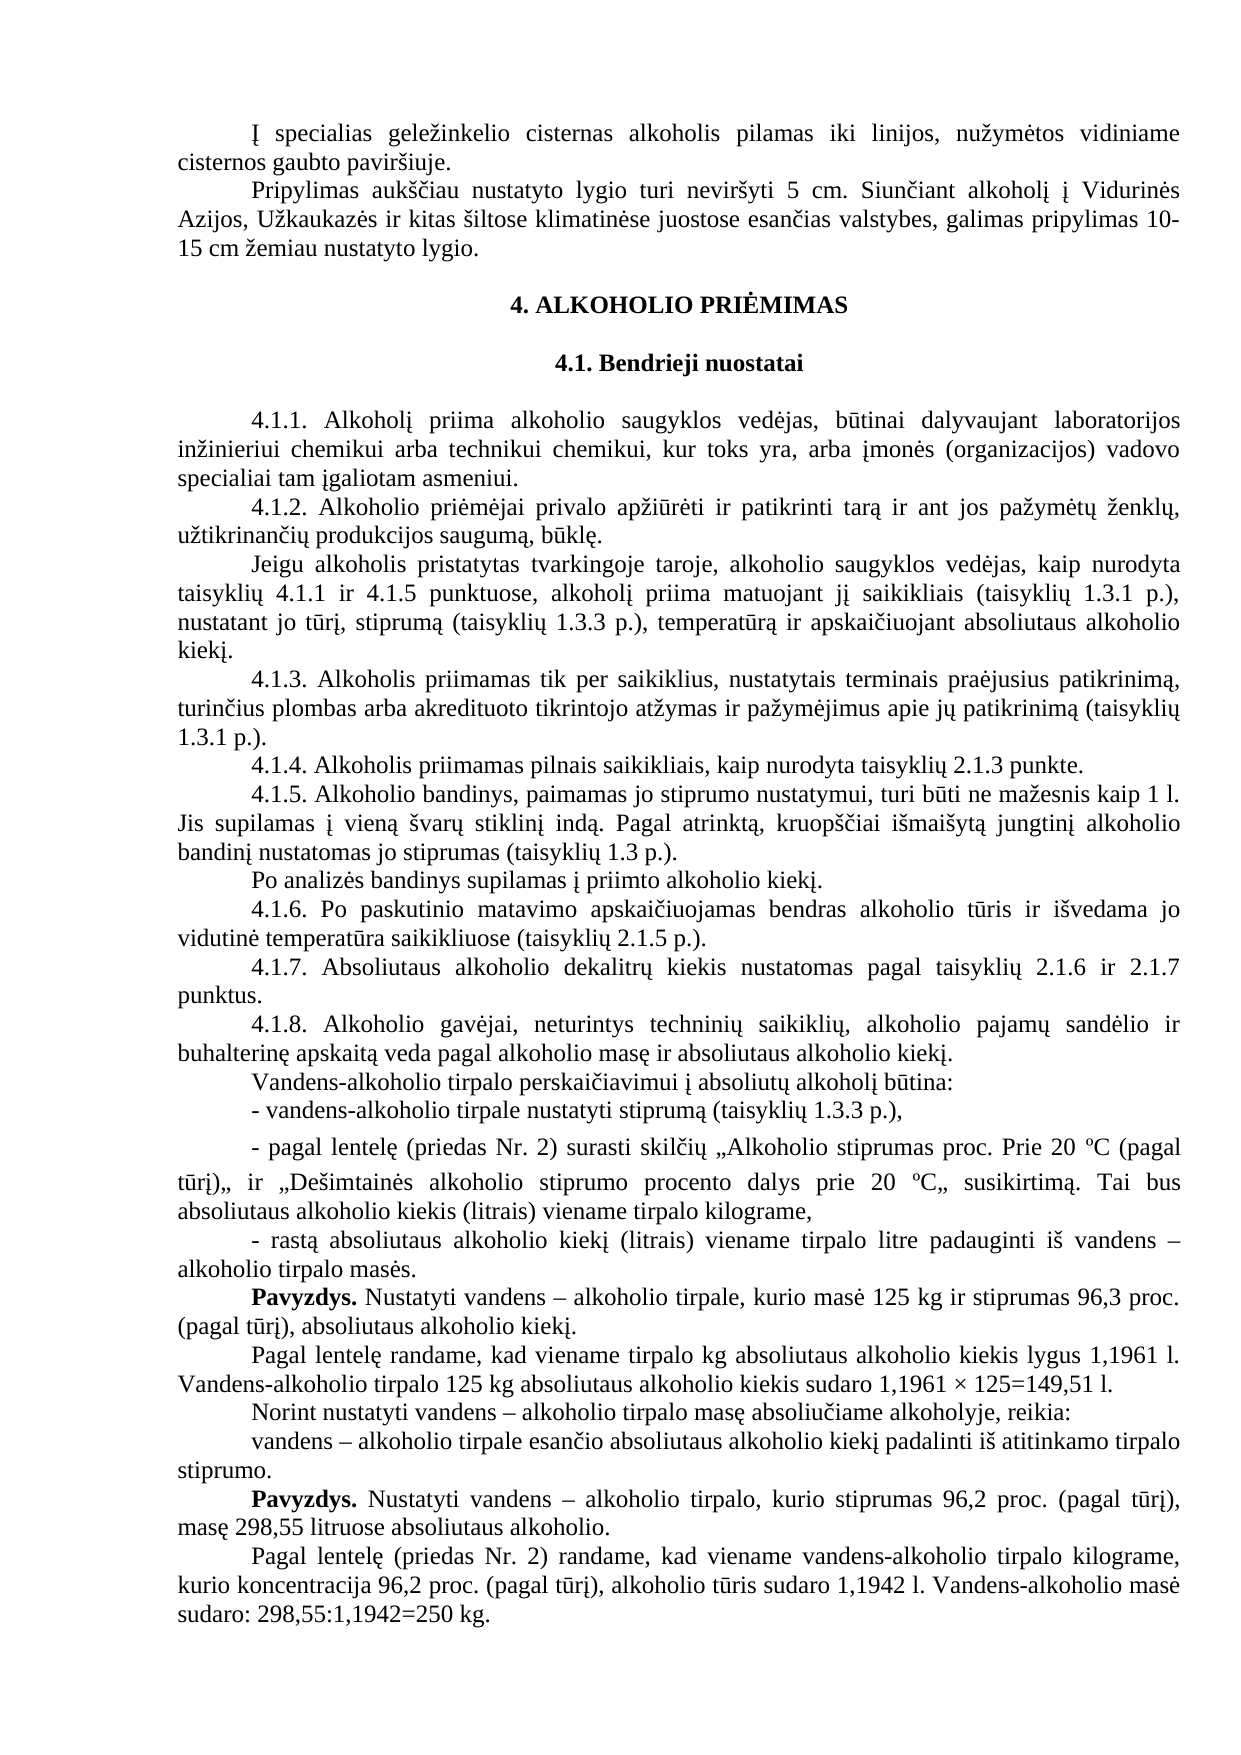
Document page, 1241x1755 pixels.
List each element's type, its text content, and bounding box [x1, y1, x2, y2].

text Į specialias geležinkelio cisternas alkoholis pilamas iki linijos, nužymėtos vidiniame cisternos gaubto paviršiuje. [177, 118, 1181, 176]
text 4.1.8. Alkoholio gavėjai, neturintys techninių saikiklių, alkoholio pajamų sandėlio ir buhalterinę apskaitą veda pagal alkoholio masę ir absoliutaus alkoholio kiekį. [177, 1009, 1181, 1067]
text Pripylimas aukščiau nustatyto lygio turi neviršyti 5 cm. Siunčiant alkoholį į Vidurinės Azijos, Užkaukazės ir kitas šiltose klimatinėse juostose esančias valstybes, galimas pripylimas 10-15 cm žemiau nustatyto lygio. [177, 176, 1181, 262]
text Vandens-alkoholio tirpalo perskaičiavimui į absoliutų alkoholį būtina: [177, 1067, 1181, 1096]
text - pagal lentelę (priedas Nr. 2) surasti skilčių „Alkoholio stiprumas proc. Prie 20 ºC (pagal tūrį)„ ir „Dešimtainės alkoholio stiprumo procento dalys prie 20 ºC„ susikirtimą. Tai bus absoliutaus alkoholio kiekis (litrais) viename tirpalo kilograme, [177, 1124, 1181, 1225]
text 4.1. Bendrieji nuostatai [177, 348, 1181, 377]
text Jeigu alkoholis pristatytas tvarkingoje taroje, alkoholio saugyklos vedėjas, kaip nurodyta taisyklių 4.1.1 ir 4.1.5 punktuose, alkoholį priima matuojant jį saikikliais (taisyklių 1.3.1 p.), nustatant jo tūrį, stiprumą (taisyklių 1.3.3 p.), temperatūrą ir apskaičiuojant absoliutaus alkoholio kiekį. [177, 549, 1181, 664]
text Pagal lentelę (priedas Nr. 2) randame, kad viename vandens-alkoholio tirpalo kilograme, kurio koncentracija 96,2 proc. (pagal tūrį), alkoholio tūris sudaro 1,1942 l. Vandens-alkoholio masė sudaro: 298,55:1,1942=250 kg. [177, 1541, 1181, 1627]
text - vandens-alkoholio tirpale nustatyti stiprumą (taisyklių 1.3.3 p.), [177, 1096, 1181, 1124]
text 4. ALKOHOLIO PRIĖMIMAS [177, 291, 1181, 319]
text Pagal lentelę randame, kad viename tirpalo kg absoliutaus alkoholio kiekis lygus 1,1961 l. Vandens-alkoholio tirpalo 125 kg absoliutaus alkoholio kiekis sudaro 1,1961 × 125=149,51 l. [177, 1340, 1181, 1397]
text - rastą absoliutaus alkoholio kiekį (litrais) viename tirpalo litre padauginti iš vandens – alkoholio tirpalo masės. [177, 1225, 1181, 1282]
text Pavyzdys. Nustatyti vandens – alkoholio tirpale, kurio masė 125 kg ir stiprumas 96,3 proc. (pagal tūrį), absoliutaus alkoholio kiekį. [177, 1282, 1181, 1340]
text 4.1.4. Alkoholis priimamas pilnais saikikliais, kaip nurodyta taisyklių 2.1.3 punkte. [177, 751, 1181, 779]
text 4.1.1. Alkoholį priima alkoholio saugyklos vedėjas, būtinai dalyvaujant laboratorijos inžinieriui chemikui arba technikui chemikui, kur toks yra, arba įmonės (organizacijos) vadovo specialiai tam įgaliotam asmeniui. [177, 406, 1181, 492]
text vandens – alkoholio tirpale esančio absoliutaus alkoholio kiekį padalinti iš atitinkamo tirpalo stiprumo. [177, 1426, 1181, 1484]
text Norint nustatyti vandens – alkoholio tirpalo masę absoliučiame alkoholyje, reikia: [177, 1397, 1181, 1426]
text Po analizės bandinys supilamas į priimto alkoholio kiekį. [177, 866, 1181, 894]
text 4.1.5. Alkoholio bandinys, paimamas jo stiprumo nustatymui, turi būti ne mažesnis kaip 1 l. Jis supilamas į vieną švarų stiklinį indą. Pagal atrinktą, kruopščiai išmaišytą jungtinį alkoholio bandinį nustatomas jo stiprumas (taisyklių 1.3 p.). [177, 779, 1181, 866]
text 4.1.2. Alkoholio priėmėjai privalo apžiūrėti ir patikrinti tarą ir ant jos pažymėtų ženklų, užtikrinančių produkcijos saugumą, būklę. [177, 492, 1181, 549]
text 4.1.6. Po paskutinio matavimo apskaičiuojamas bendras alkoholio tūris ir išvedama jo vidutinė temperatūra saikikliuose (taisyklių 2.1.5 p.). [177, 894, 1181, 952]
text Pavyzdys. Nustatyti vandens – alkoholio tirpalo, kurio stiprumas 96,2 proc. (pagal tūrį), masę 298,55 litruose absoliutaus alkoholio. [177, 1484, 1181, 1541]
text 4.1.7. Absoliutaus alkoholio dekalitrų kiekis nustatomas pagal taisyklių 2.1.6 ir 2.1.7 punktus. [177, 952, 1181, 1009]
text 4.1.3. Alkoholis priimamas tik per saikiklius, nustatytais terminais praėjusius patikrinimą, turinčius plombas arba akredituoto tikrintojo atžymas ir pažymėjimus apie jų patikrinimą (taisyklių 1.3.1 p.). [177, 664, 1181, 751]
